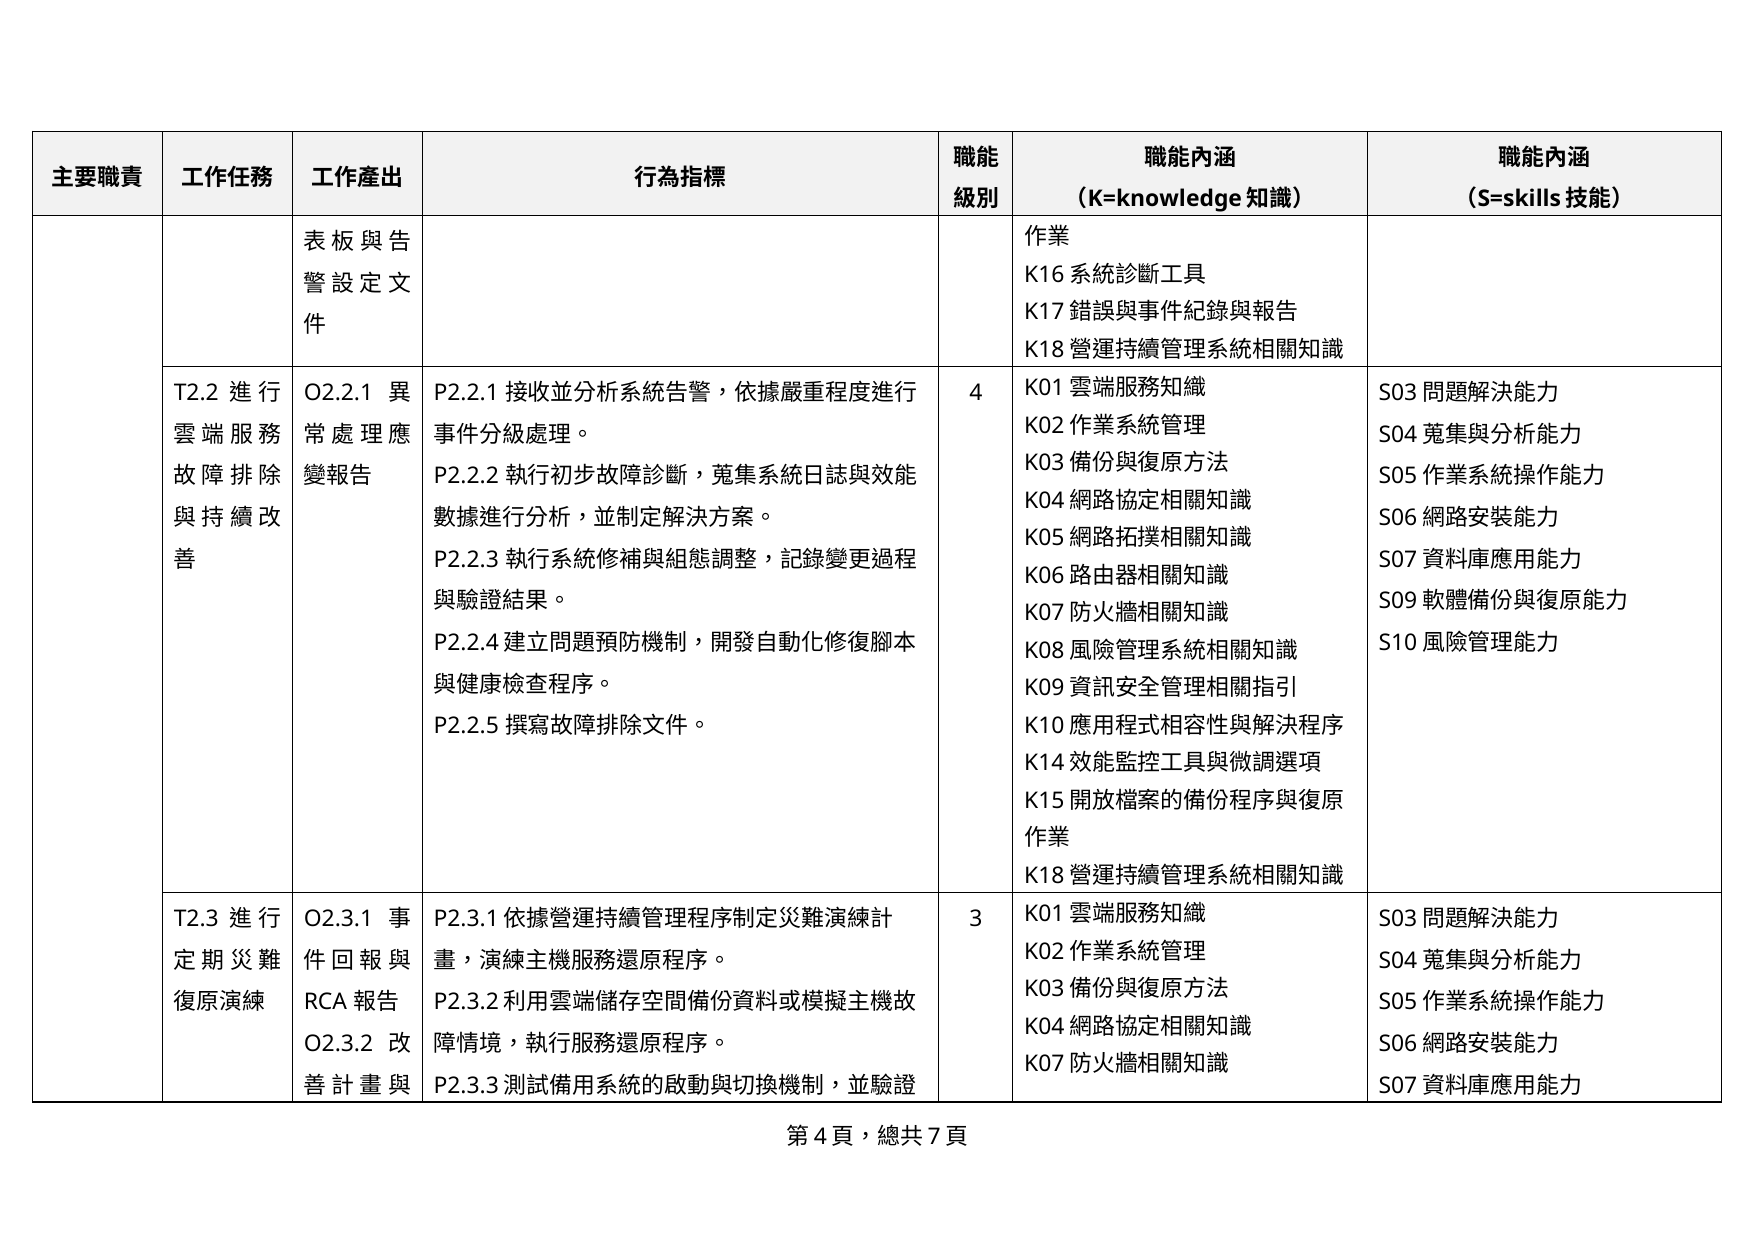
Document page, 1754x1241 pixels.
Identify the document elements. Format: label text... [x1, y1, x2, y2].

table_cell T2.3進行定期災難復原演練 [163, 893, 292, 1101]
table_header 職能內涵 （S=skills技能） [1368, 132, 1721, 215]
table_header 主要職責 [33, 132, 162, 215]
table_cell [1368, 216, 1721, 366]
table_cell 3 [939, 893, 1012, 1101]
table_cell 作業 K16系統診斷工具 K17錯誤與事件紀錄與報告 K18營運持續管理系統相關知識 [1013, 216, 1367, 366]
table_cell K01雲端服務知織 K02作業系統管理 K03備份與復原方法 K04網路協定相關知識 K05網路拓撲相關知識 K06路由器相關知識 K07防火牆相關知識 K08風險管理系統相關知識 K09資訊安全管理相關指引 K10應用程式相容性與解決程序 K14效能監控工具與微調選項 K15開放檔案的備份程序與復原作業 K18營運持續管理系統相關知識 [1013, 367, 1367, 892]
table_cell O2.2.1異常處理應變報告 [293, 367, 422, 892]
table_cell O2.3.1事件回報與 RCA 報告 O2.3.2改善計畫與 [293, 893, 422, 1101]
table_header 行為指標 [423, 132, 938, 215]
table_cell S03問題解決能力 S04蒐集與分析能力 S05作業系統操作能力 S06網路安裝能力 S07資料庫應用能力 S09軟體備份與復原能力 S10風險管理能力 [1368, 367, 1721, 892]
table_header 工作產出 [293, 132, 422, 215]
table_header 工作任務 [163, 132, 292, 215]
table_cell 4 [939, 367, 1012, 892]
table_cell [939, 216, 1012, 366]
table_header 職能內涵 （K=knowledge知識） [1013, 132, 1367, 215]
table_cell S03問題解決能力 S04蒐集與分析能力 S05作業系統操作能力 S06網路安裝能力 S07資料庫應用能力 [1368, 893, 1721, 1101]
table_cell T2.2進行雲端服務故障排除與持續改善 [163, 367, 292, 892]
table_header 職能 級別 [939, 132, 1012, 215]
table_cell [423, 216, 938, 366]
table_cell P2.3.1依據營運持續管理程序制定災難演練計畫，演練主機服務還原程序。 P2.3.2利用雲端儲存空間備份資料或模擬主機故障情境，執行服務還原程序。 P2.3.3測試備用系統的啟動與切換機制，並驗證 [423, 893, 938, 1101]
table_cell P2.2.1 接收並分析系統告警，依據嚴重程度進行事件分級處理。 P2.2.2 執行初步故障診斷，蒐集系統日誌與效能數據進行分析，並制定解決方案。 P2.2.3 執行系統修補與組態調整，記錄變更過程與驗證結果。 P2.2.4建立問題預防機制，開發自動化修復腳本與健康檢查程序。 P2.2.5 撰寫故障排除文件。 [423, 367, 938, 892]
table_cell 表板與告警設定文件 [293, 216, 422, 366]
table_cell [163, 216, 292, 366]
table_cell [33, 216, 162, 1101]
table_cell K01雲端服務知織 K02作業系統管理 K03備份與復原方法 K04網路協定相關知識 K07防火牆相關知識 [1013, 893, 1367, 1101]
